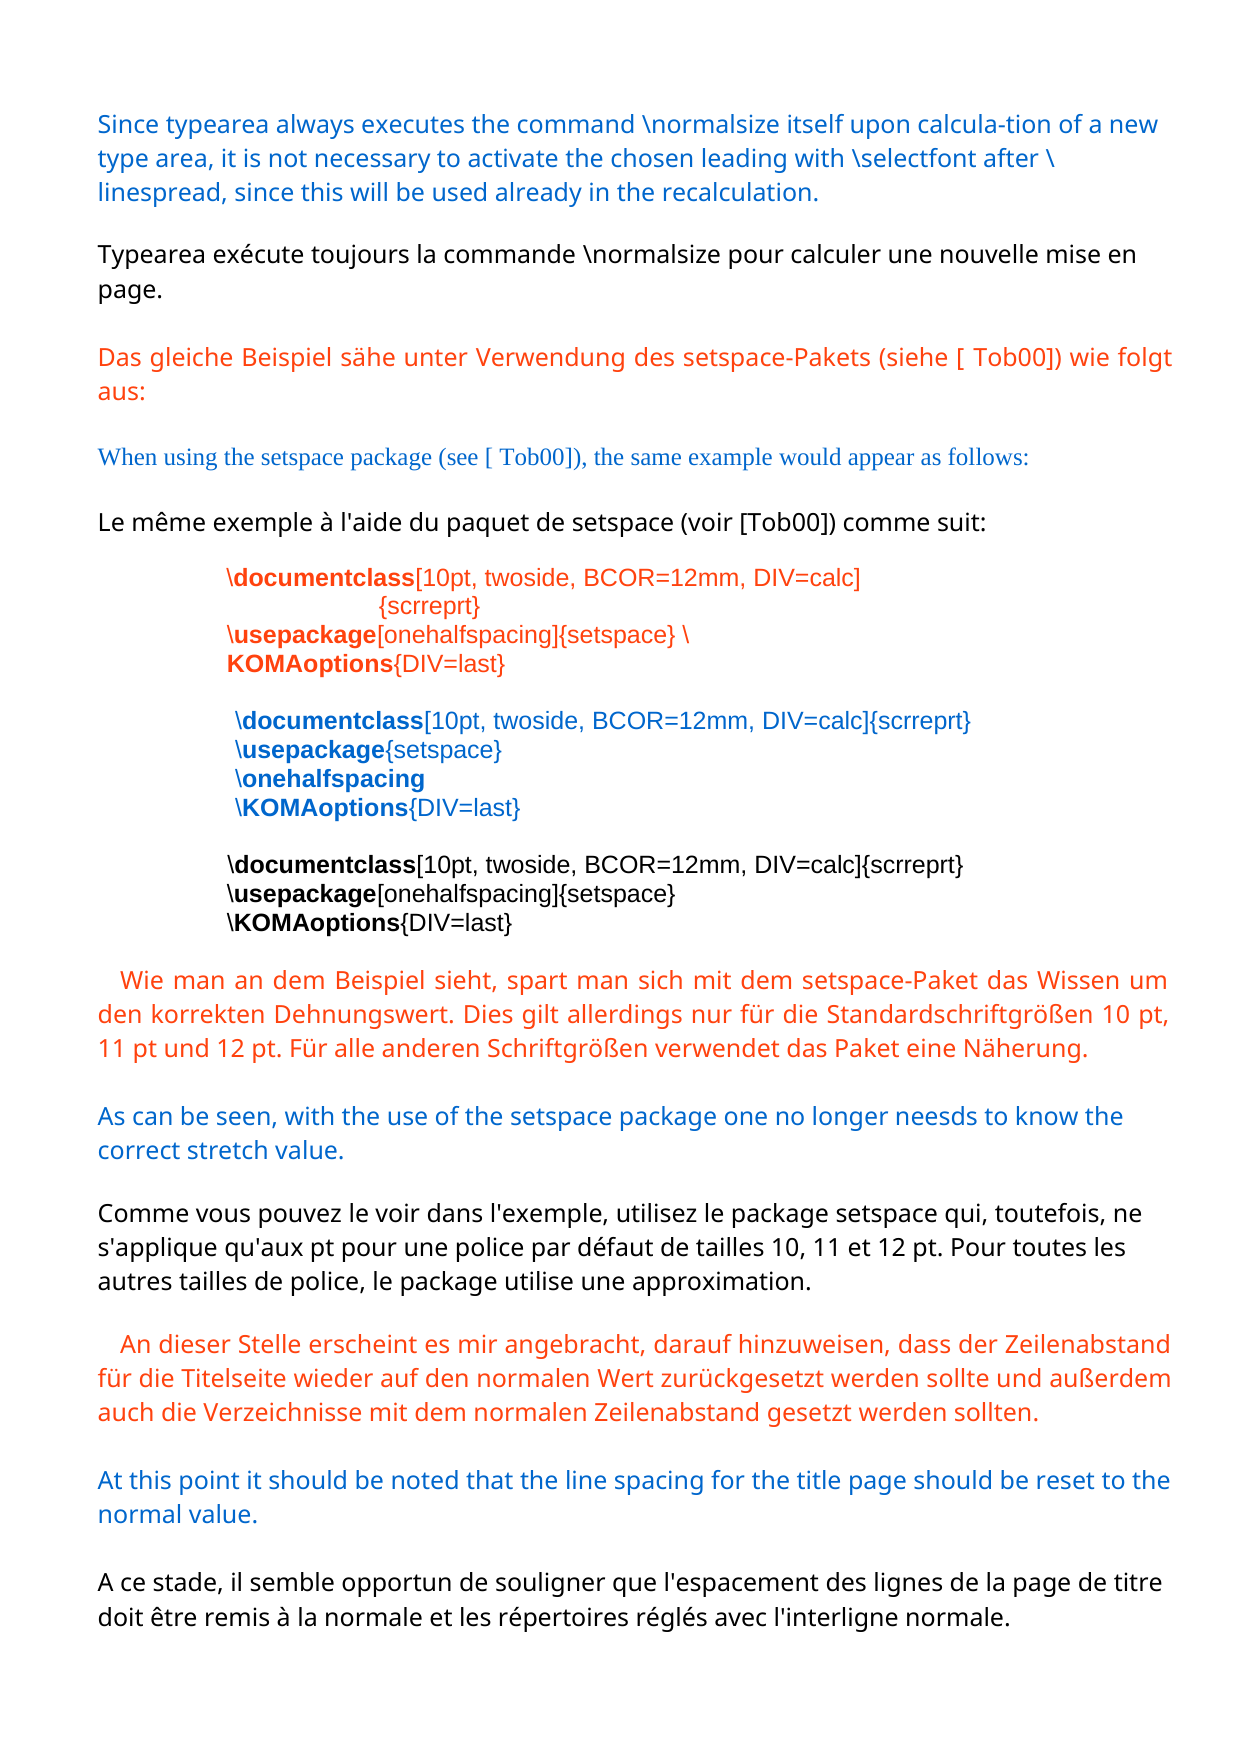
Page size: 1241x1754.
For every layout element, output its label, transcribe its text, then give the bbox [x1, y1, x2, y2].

text A ce stade, il semble opportun de souligner que l'espacement des lignes de la page de titre doit être remis à la normale et les répertoires réglés avec l'interligne normale. [97, 1531, 1172, 1633]
text \onehalfspacing [235, 764, 1172, 792]
text \KOMAoptions{DIV=last} [235, 792, 1172, 821]
text Typearea exécute toujours la commande \normalsize pour calculer une nouvelle mise en page. [97, 237, 1170, 339]
text Since typearea always executes the command \normalsize itself upon calcula-tion of a new type area, it is not necessary to activate the chosen leading with \selectfont after \linespread, since this will be used already in the recalculation. [97, 106, 1172, 208]
text \documentclass[10pt, twoside, BCOR=12mm, DIV=calc]{scrreprt} [227, 850, 1172, 879]
text An dieser Stelle erscheint es mir angebracht, darauf hinzuweisen, dass der Zeilenabstand für die Titelseite wieder auf den normalen Wert zurückgesetzt werden sollte und außerdem auch die Verzeichnisse mit dem normalen Zeilenabstand gesetzt werden sollten. [97, 1327, 1172, 1429]
text Comme vous pouvez le voir dans l'exemple, utilisez le package setspace qui, toutefois, ne s'applique qu'aux pt pour une police par défaut de tailles 10, 11 et 12 pt. Pour toutes les autres tailles de police, le package utilise une approximation. [97, 1196, 1172, 1327]
text \usepackage[onehalfspacing]{setspace} [227, 879, 1171, 907]
text \usepackage{setspace} [235, 735, 1172, 764]
text Das gleiche Beispiel sähe unter Verwendung des setspace-Pakets (siehe [ Tob00]) wie folgt aus: [97, 339, 1172, 407]
text At this point it should be noted that the line spacing for the title page should be reset to the normal value. [97, 1463, 1172, 1531]
text \usepackage[onehalfspacing]{setspace} \KOMAoptions{DIV=last} [227, 620, 776, 677]
text When using the setspace package (see [ Tob00]), the same example would appear as follows: [97, 442, 1170, 470]
text \KOMAoptions{DIV=last} [227, 907, 776, 936]
text As can be seen, with the use of the setspace package one no longer neesds to know the correct stretch value. [97, 1099, 1172, 1167]
text \documentclass[10pt, twoside, BCOR=12mm, DIV=calc] {scrreprt} [226, 562, 885, 620]
text \documentclass[10pt, twoside, BCOR=12mm, DIV=calc]{scrreprt} [235, 706, 1172, 735]
text Wie man an dem Beispiel sieht, spart man sich mit dem setspace-Paket das Wissen um den korrekten Dehnungswert. Dies gilt allerdings nur für die Standardschriftgrößen 10 pt, 11 pt und 12 pt. Für alle anderen Schriftgrößen verwendet das Paket eine Näherung. [97, 963, 1170, 1065]
text Le même exemple à l'aide du paquet de setspace (voir [Tob00]) comme suit: [97, 470, 1170, 538]
